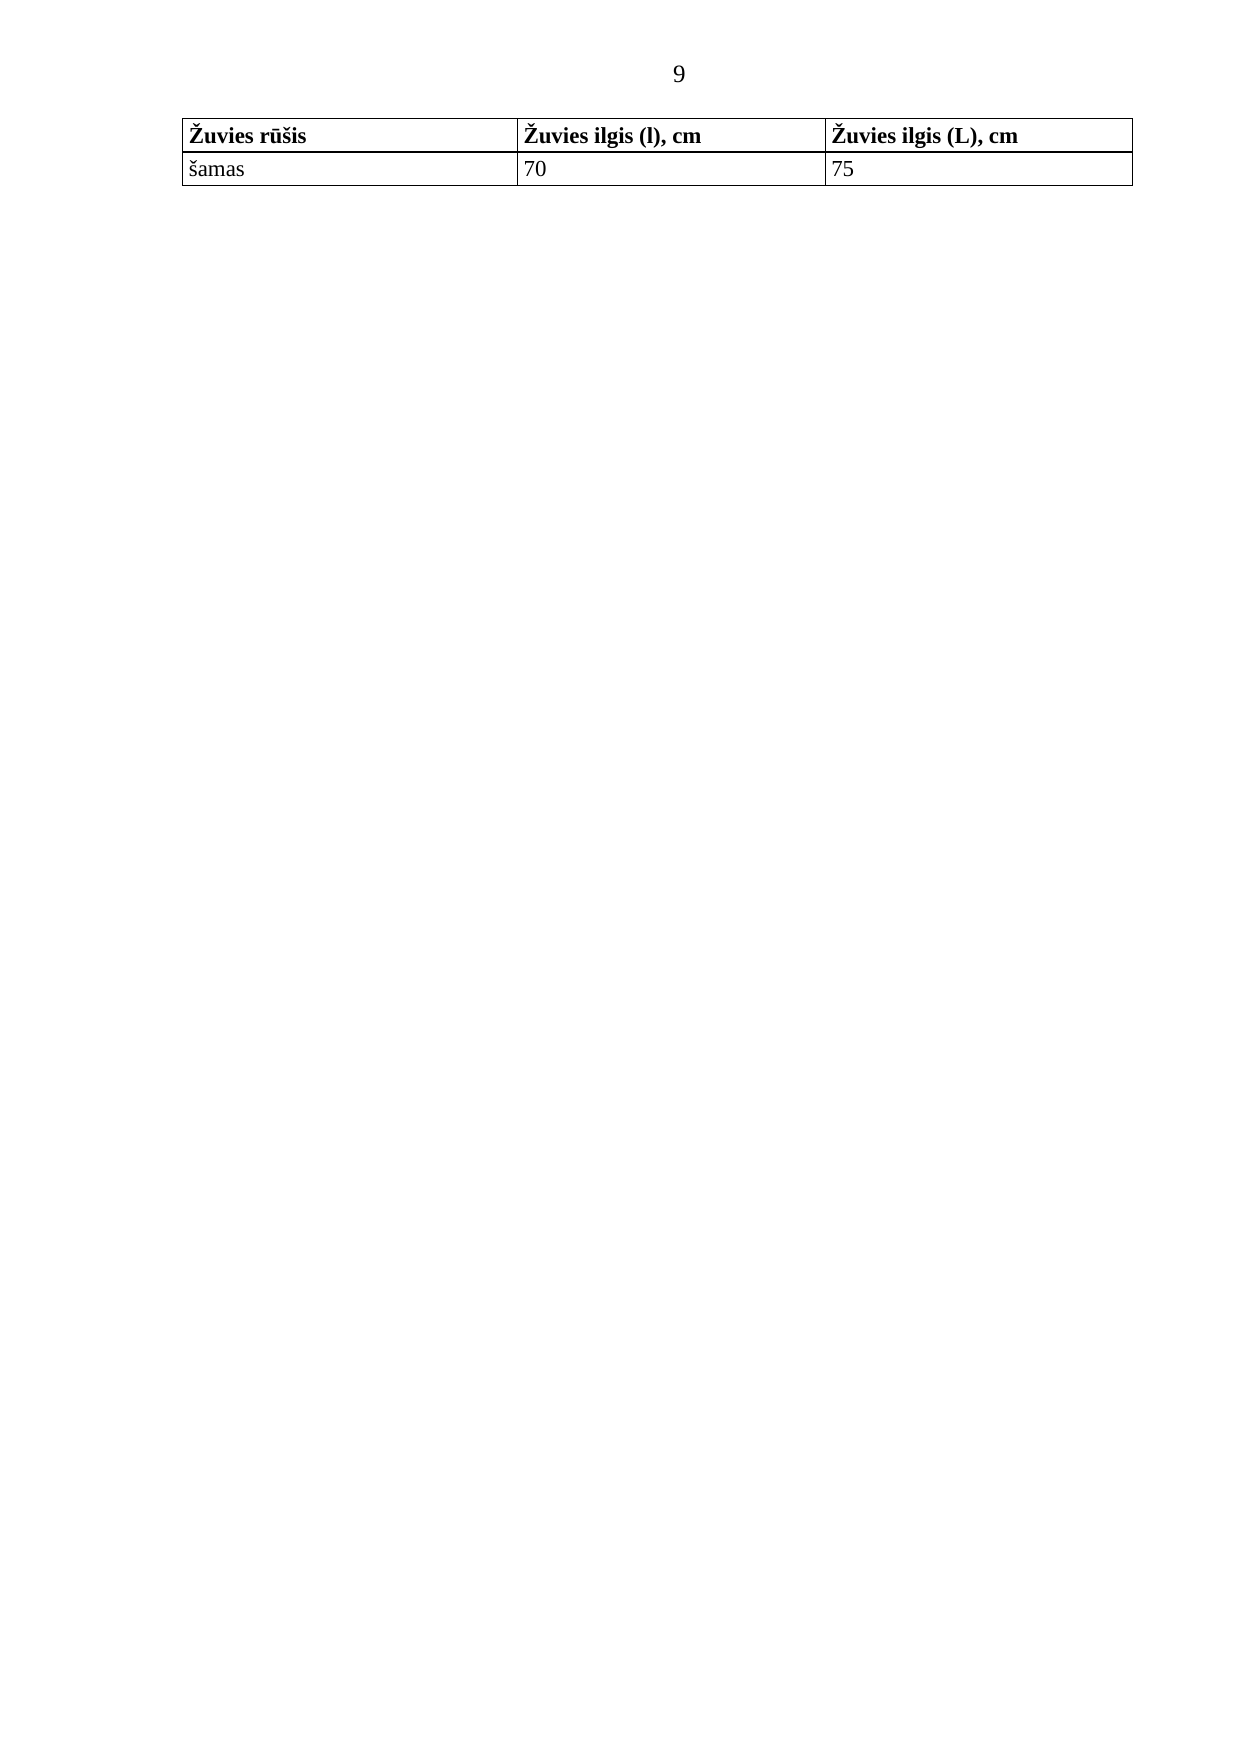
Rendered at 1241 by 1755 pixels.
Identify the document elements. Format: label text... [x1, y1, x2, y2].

table_cell 75 [826, 153, 1132, 184]
table_cell šamas [183, 153, 517, 184]
table_header Žuvies ilgis (l), cm [518, 119, 825, 151]
table_header Žuvies rūšis [183, 119, 517, 151]
table_header Žuvies ilgis (L), cm [826, 119, 1132, 151]
table_cell 70 [518, 153, 825, 184]
